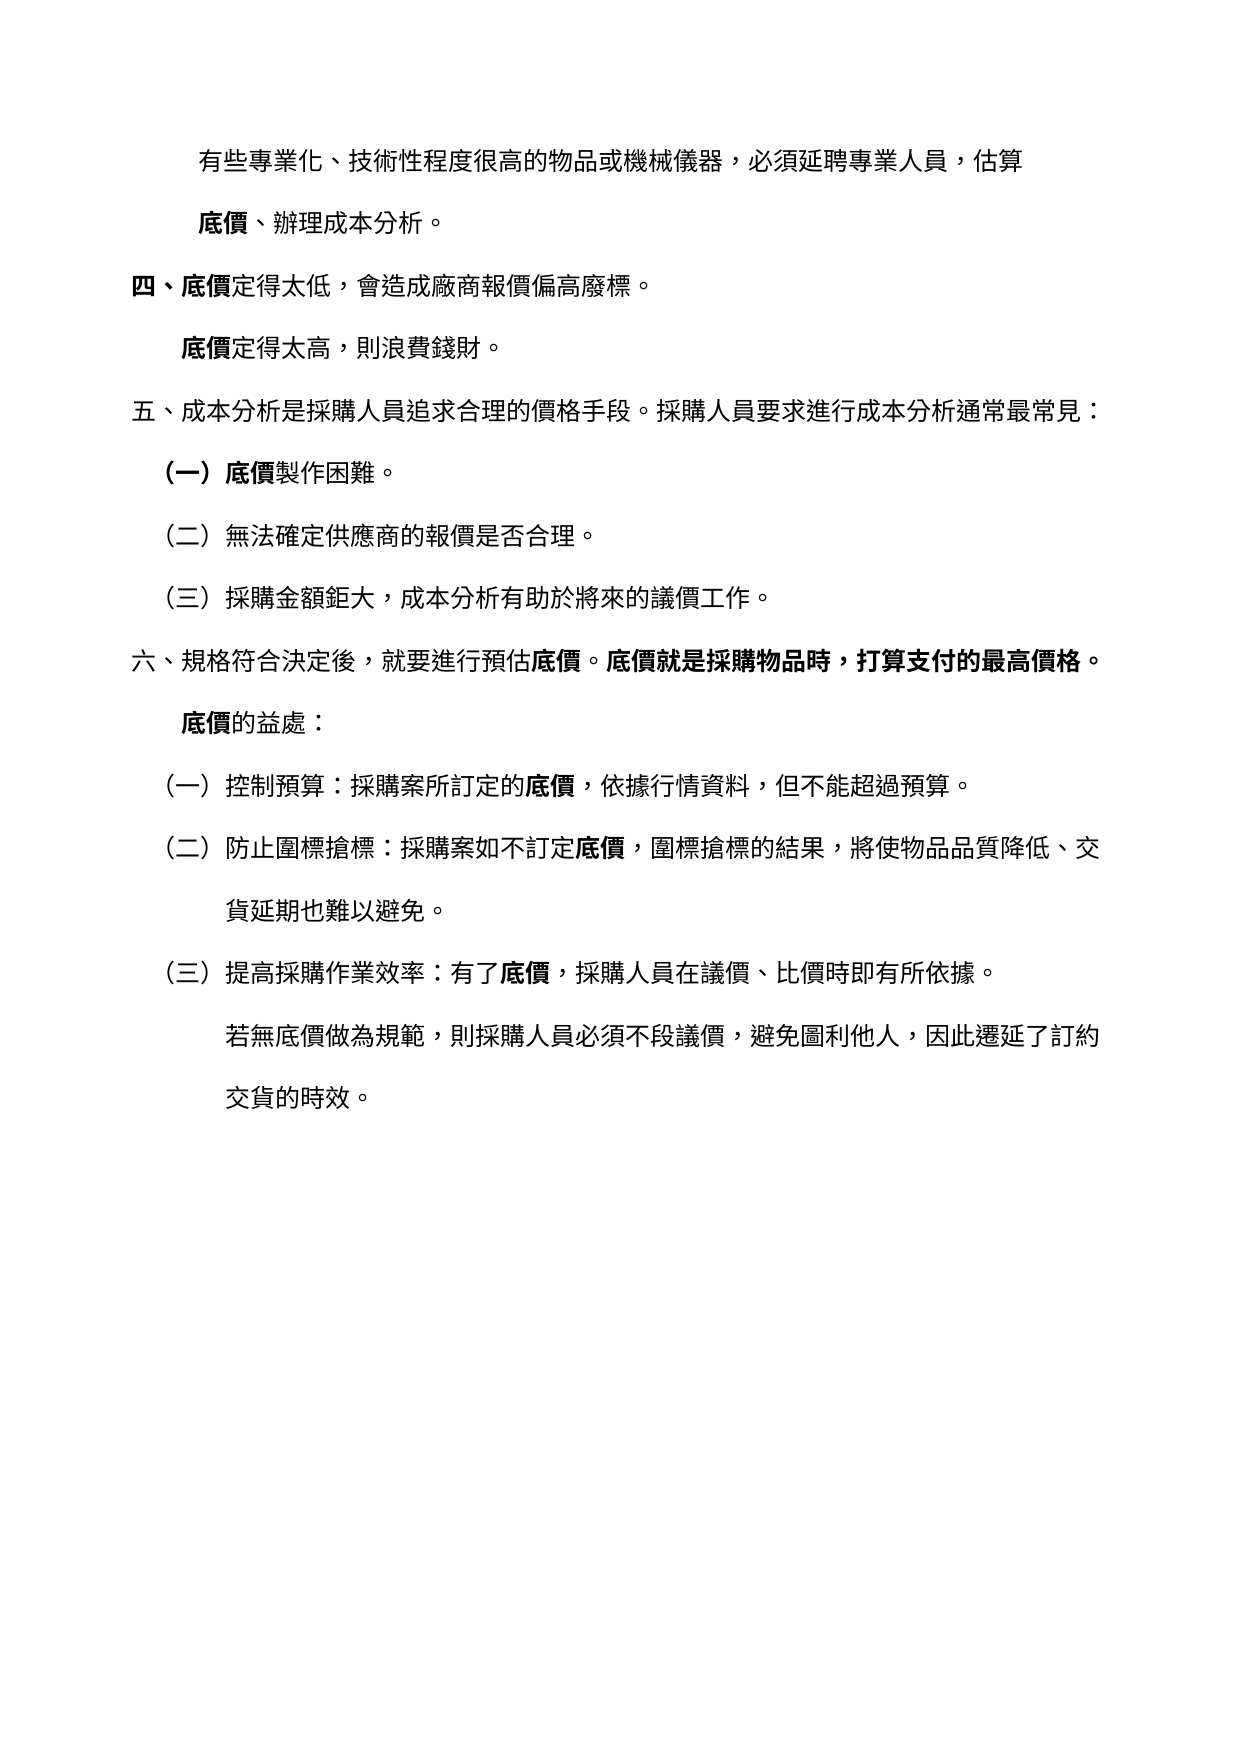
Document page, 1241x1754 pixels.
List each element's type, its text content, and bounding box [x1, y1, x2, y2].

text 四、底價定得太低，會造成廠商報價偏高廢標。 [131, 243, 1106, 305]
text （三）採購金額鉅大，成本分析有助於將來的議價工作。 [150, 555, 1106, 618]
text 六、規格符合決定後，就要進行預估底價。底價就是採購物品時，打算支付的最高價格。底價的益處： [131, 618, 1106, 743]
text 底價定得太高，則浪費錢財。 [131, 305, 1106, 368]
text （三）提高採購作業效率：有了底價，採購人員在議價、比價時即有所依據。 [150, 930, 1106, 993]
text 有些專業化、技術性程度很高的物品或機械儀器，必須延聘專業人員，估算 [169, 118, 1106, 180]
text 若無底價做為規範，則採購人員必須不段議價，避免圖利他人，因此遷延了訂約交貨的時效。 [225, 993, 1106, 1118]
text （一）底價製作困難。 [150, 430, 1106, 493]
text （一）控制預算：採購案所訂定的底價，依據行情資料，但不能超過預算。 [150, 743, 1106, 805]
text （二）防止圍標搶標：採購案如不訂定底價，圍標搶標的結果，將使物品品質降低、交貨延期也難以避免。 [150, 805, 1106, 930]
text （二）無法確定供應商的報價是否合理。 [150, 493, 1106, 555]
text 五、成本分析是採購人員追求合理的價格手段。採購人員要求進行成本分析通常最常見： [131, 368, 1106, 430]
text 底價、辦理成本分析。 [169, 180, 1106, 243]
